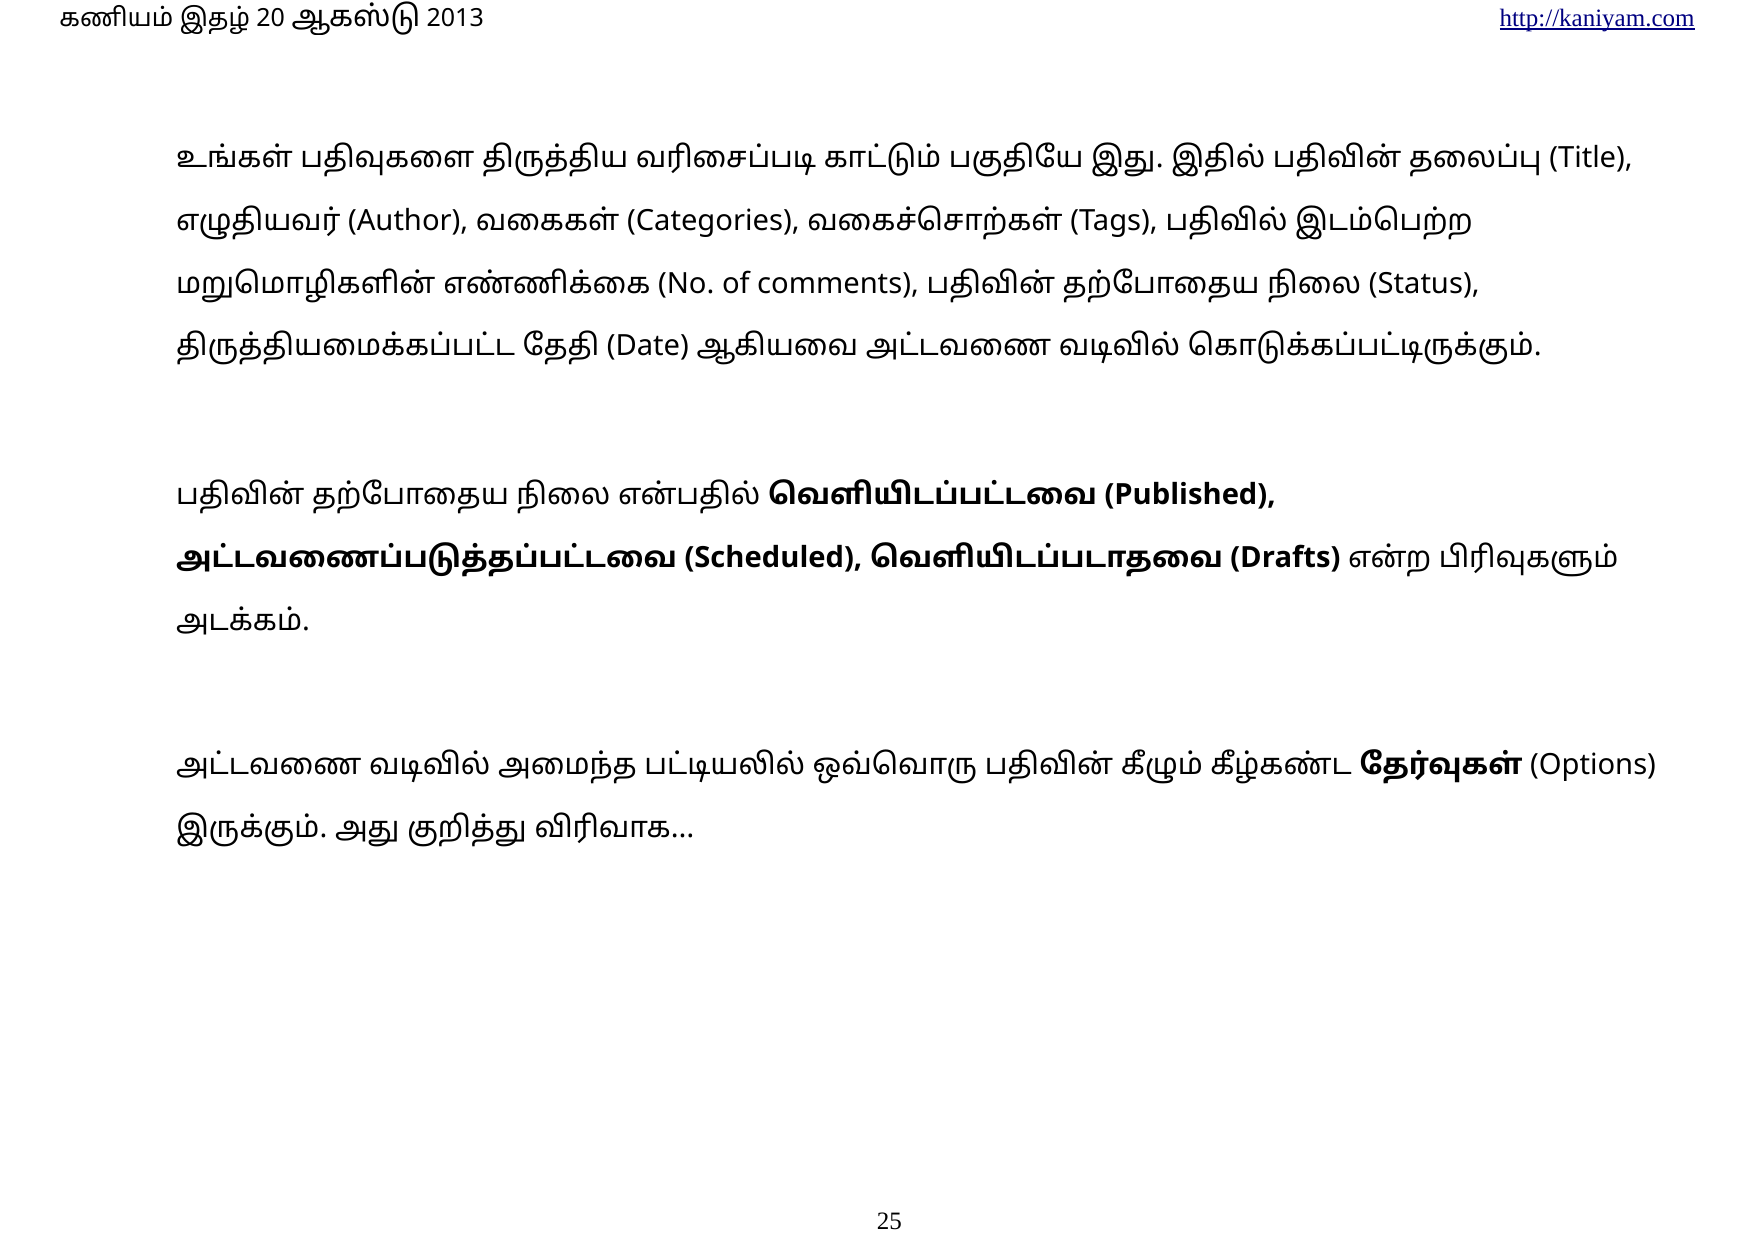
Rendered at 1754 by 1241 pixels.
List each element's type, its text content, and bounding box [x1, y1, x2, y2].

text அட்டவணை வடிவில் அமைந்த பட்டியலில் ஒவ்வொரு பதிவின் கீழும் கீழ்கண்ட தேர்வுகள் (Options) இருக்கும். அது குறித்து விரிவாக… [176, 743, 1694, 849]
text உங்கள் பதிவுகளை திருத்திய வரிசைப்படி காட்டும் பகுதியே இது. இதில் பதிவின் தலைப்பு (Title), எழுதியவர் (Author), வகைகள் (Categories), வகைச்சொற்கள் (Tags), பதிவில் இடம்பெற்ற மறுமொழிகளின் எண்ணிக்கை (No. of comments), பதிவின் தற்போதைய நிலை (Status), திருத்தியமைக்கப்பட்ட தேதி (Date) ஆகியவை அட்டவணை வடிவில் கொடுக்கப்பட்டிருக்கும். [176, 136, 1694, 368]
text பதிவின் தற்போதைய நிலை என்பதில் வெளியிடப்பட்டவை (Published), அட்டவணைப்படுத்தப்பட்டவை (Scheduled), வெளியிடப்படாதவை (Drafts) என்ற பிரிவுகளும் அடக்கம். [176, 474, 1694, 639]
